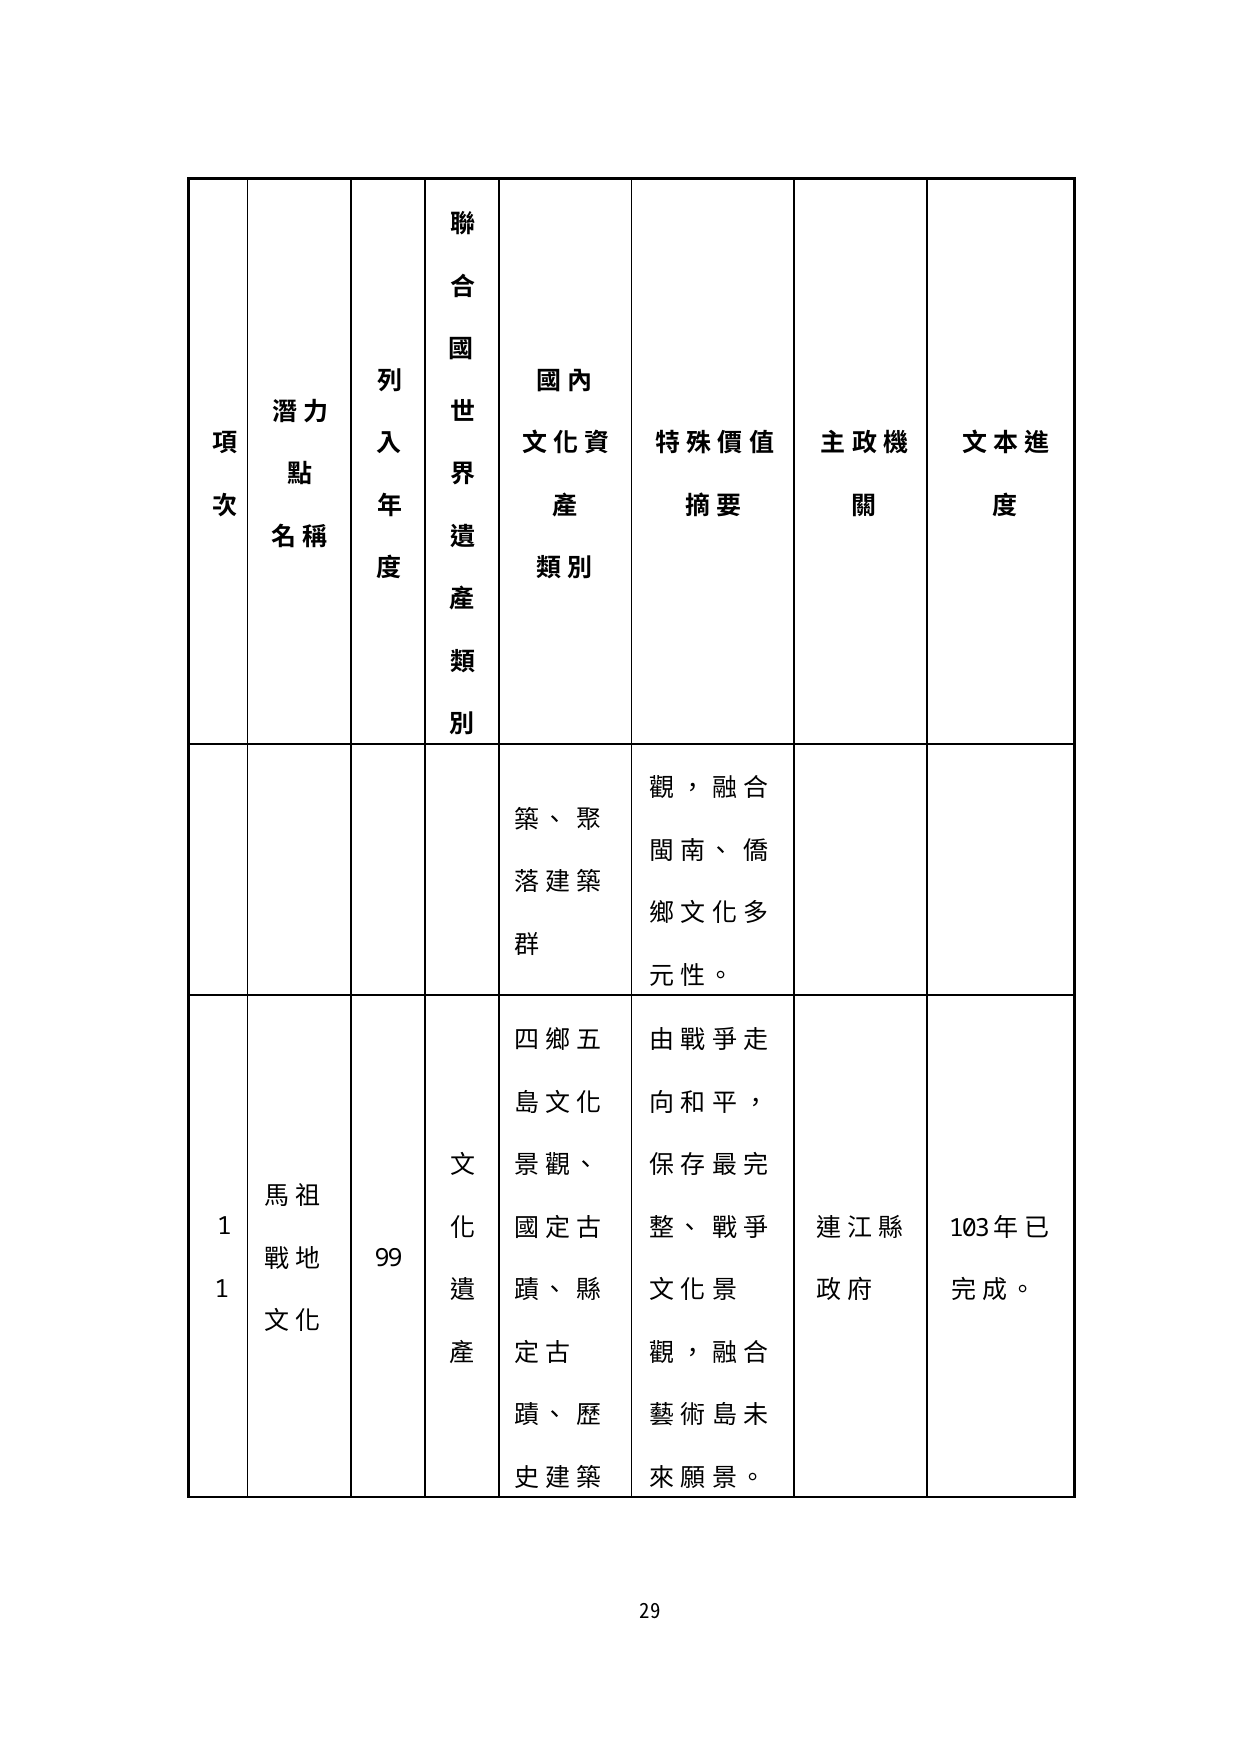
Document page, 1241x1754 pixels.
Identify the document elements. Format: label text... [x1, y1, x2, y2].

table_header 文本進度 [928, 180, 1073, 743]
table_header 國內 文化資產 類別 [500, 180, 631, 743]
table_cell [795, 745, 926, 994]
table_cell 103年已完成。 [928, 996, 1073, 1496]
table_cell 99 [352, 996, 424, 1496]
table_cell 11 [190, 996, 247, 1496]
table_header 主政機關 [795, 180, 926, 743]
table_cell [190, 745, 247, 994]
table_cell 由戰爭走向和平，保存最完整、戰爭文化景觀，融合藝術島未來願景。 [632, 996, 793, 1496]
table_cell 築、聚落建築群 [500, 745, 631, 994]
table_cell [928, 745, 1073, 994]
table_cell [352, 745, 424, 994]
table_header 特殊價值摘要 [632, 180, 793, 743]
table_cell 觀，融合閩南、僑鄉文化多元性。 [632, 745, 793, 994]
table_header 潛力點 名稱 [248, 180, 350, 743]
table_header 聯合國 世界遺產 類別 [426, 180, 498, 743]
table_cell 連江縣政府 [795, 996, 926, 1496]
table_cell 四鄉五島文化景觀、國定古蹟、縣定古蹟、歷史建築 [500, 996, 631, 1496]
table_cell [248, 745, 350, 994]
table_cell 文化遺產 [426, 996, 498, 1496]
table_header 列入 年度 [352, 180, 424, 743]
table_cell [426, 745, 498, 994]
table_cell 馬祖戰地文化 [248, 996, 350, 1496]
table_header 項次 [190, 180, 247, 743]
